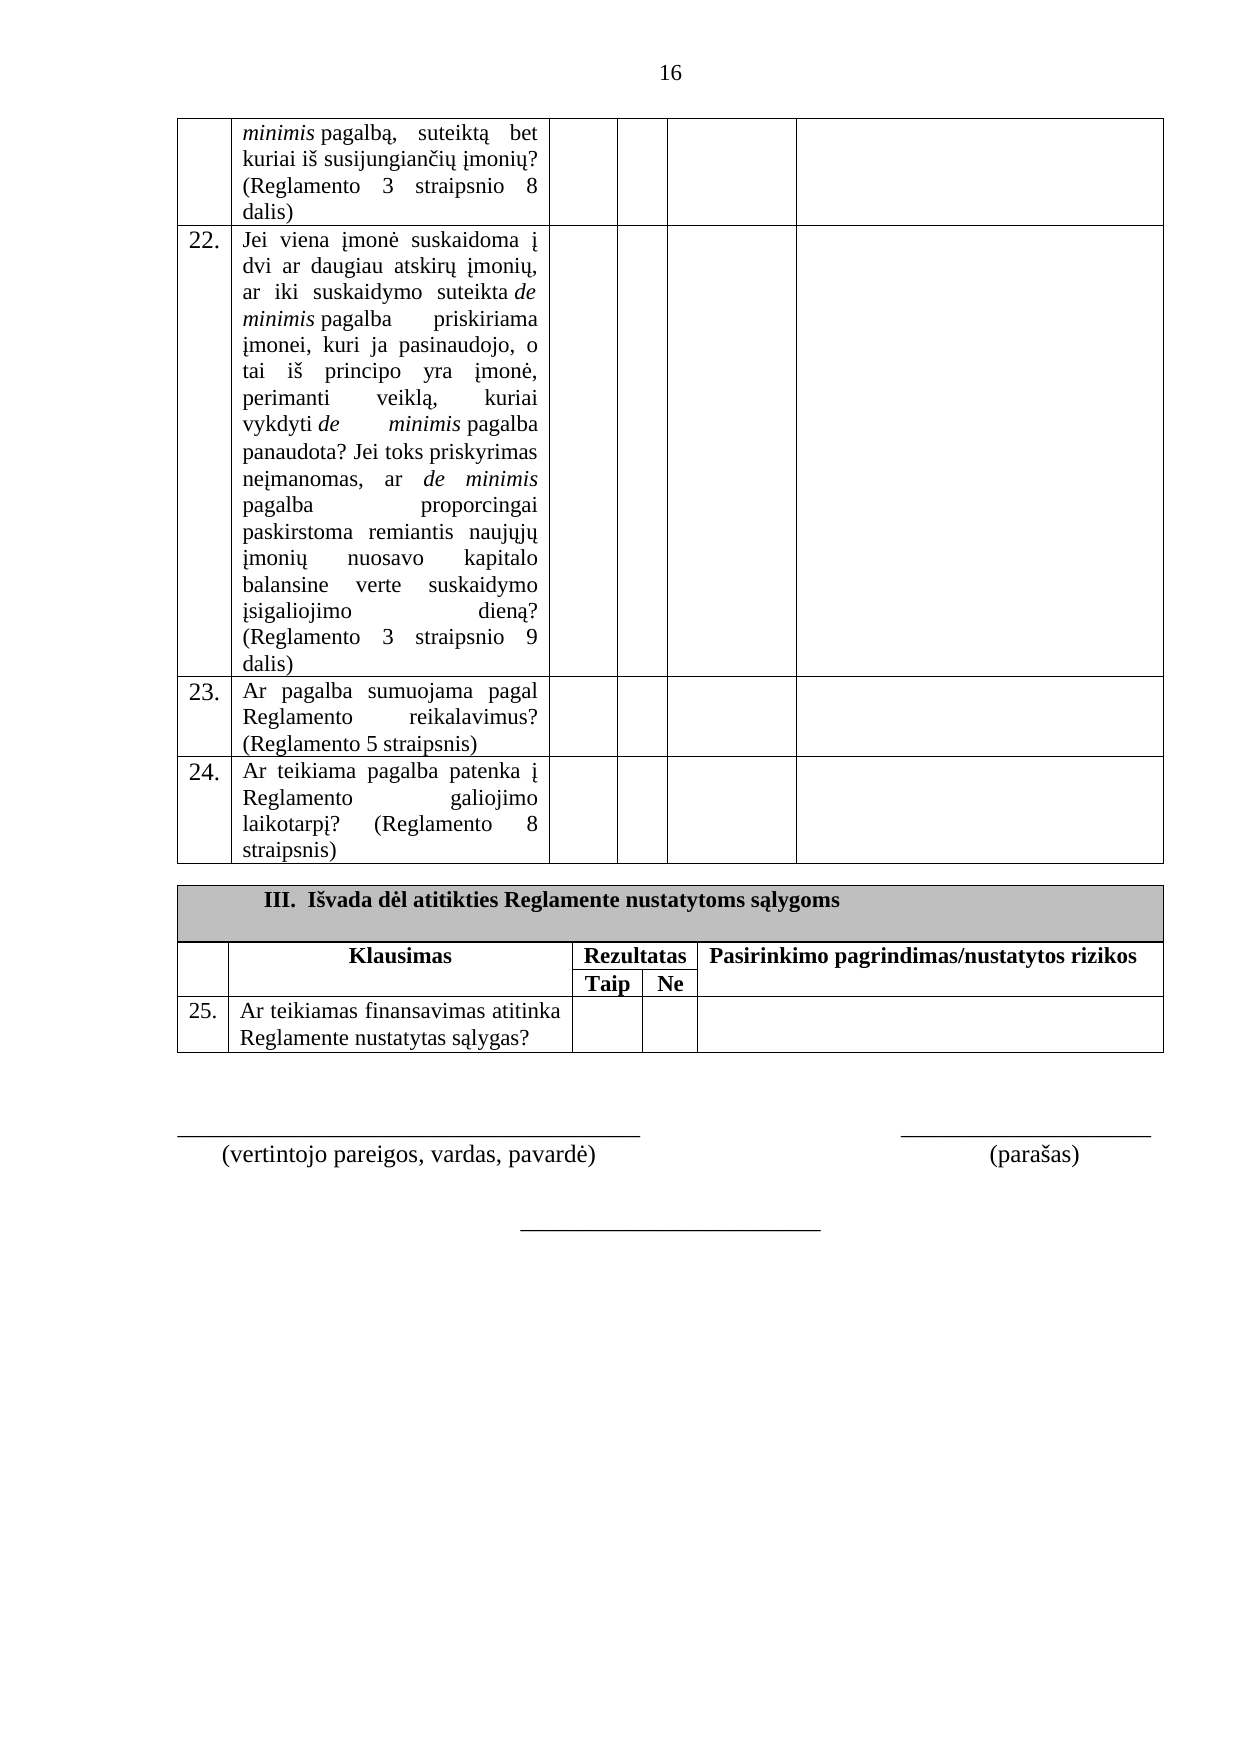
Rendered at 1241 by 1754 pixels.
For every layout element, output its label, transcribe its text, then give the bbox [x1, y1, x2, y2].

table_cell [573, 997, 642, 1052]
table_cell [797, 757, 1163, 863]
table_cell [698, 997, 1163, 1052]
table_cell Ar teikiama pagalba patenka į Reglamento galiojimo laikotarpį? (Reglamento 8 straipsnis) [232, 757, 549, 863]
table_cell [618, 677, 667, 756]
table_cell [550, 226, 617, 676]
table_cell [550, 757, 617, 863]
table_header III. Išvada dėl atitikties Reglamente nustatytoms sąlygoms [178, 886, 1163, 941]
table_cell [618, 757, 667, 863]
table_cell Pasirinkimo pagrindimas/nustatytos rizikos [698, 943, 1163, 996]
table_header [177, 1053, 691, 1111]
text _____________________________________ ____________________ [177, 1111, 1163, 1139]
table_cell Ar pagalba sumuojama pagal Reglamento reikalavimus? (Reglamento 5 straipsnis) [232, 677, 549, 756]
table_cell [178, 943, 228, 996]
table_header [1030, 1053, 1240, 1111]
table_cell Jei viena įmonė suskaidoma į dvi ar daugiau atskirų įmonių, ar iki suskaidymo suteikta de minimis pagalba priskiriama įmonei, kuri ja pasinaudojo, o tai iš principo yra įmonė, perimanti veiklą, kuriai vykdyti de minimis pagalba panaudota? Jei toks priskyrimas neįmanomas, ar de minimis pagalba proporcingai paskirstoma remiantis naujųjų įmonių nuosavo kapitalo balansine verte suskaidymo įsigaliojimo dieną? (Reglamento 3 straipsnio 9 dalis) [232, 226, 549, 676]
table_cell Taip [573, 970, 642, 996]
table_cell 25. [178, 997, 228, 1052]
table_cell [618, 226, 667, 676]
table_cell Klausimas [229, 943, 572, 996]
table_cell [178, 119, 231, 224]
table_cell [668, 119, 796, 224]
table_cell Rezultatas [573, 943, 697, 969]
table_cell [668, 677, 796, 756]
text ________________________ [177, 1206, 1163, 1234]
table_cell 22. [178, 226, 231, 676]
table_cell minimis pagalbą, suteiktą bet kuriai iš susijungiančių įmonių? (Reglamento 3 straipsnio 8 dalis) [232, 119, 549, 224]
text (vertintojo pareigos, vardas, pavardė) (parašas) [177, 1139, 1163, 1168]
table_header [691, 1053, 1029, 1111]
table_cell [550, 119, 617, 224]
table_cell [618, 119, 667, 224]
table_cell [797, 677, 1163, 756]
table_cell [668, 226, 796, 676]
table_cell [797, 119, 1163, 224]
table_cell 24. [178, 757, 231, 863]
table_cell 23. [178, 677, 231, 756]
table_cell Ar teikiamas finansavimas atitinka Reglamente nustatytas sąlygas? [229, 997, 572, 1052]
table_cell [797, 226, 1163, 676]
table_cell [643, 997, 697, 1052]
table_cell Ne [643, 970, 697, 996]
table_cell [550, 677, 617, 756]
table_cell [668, 757, 796, 863]
